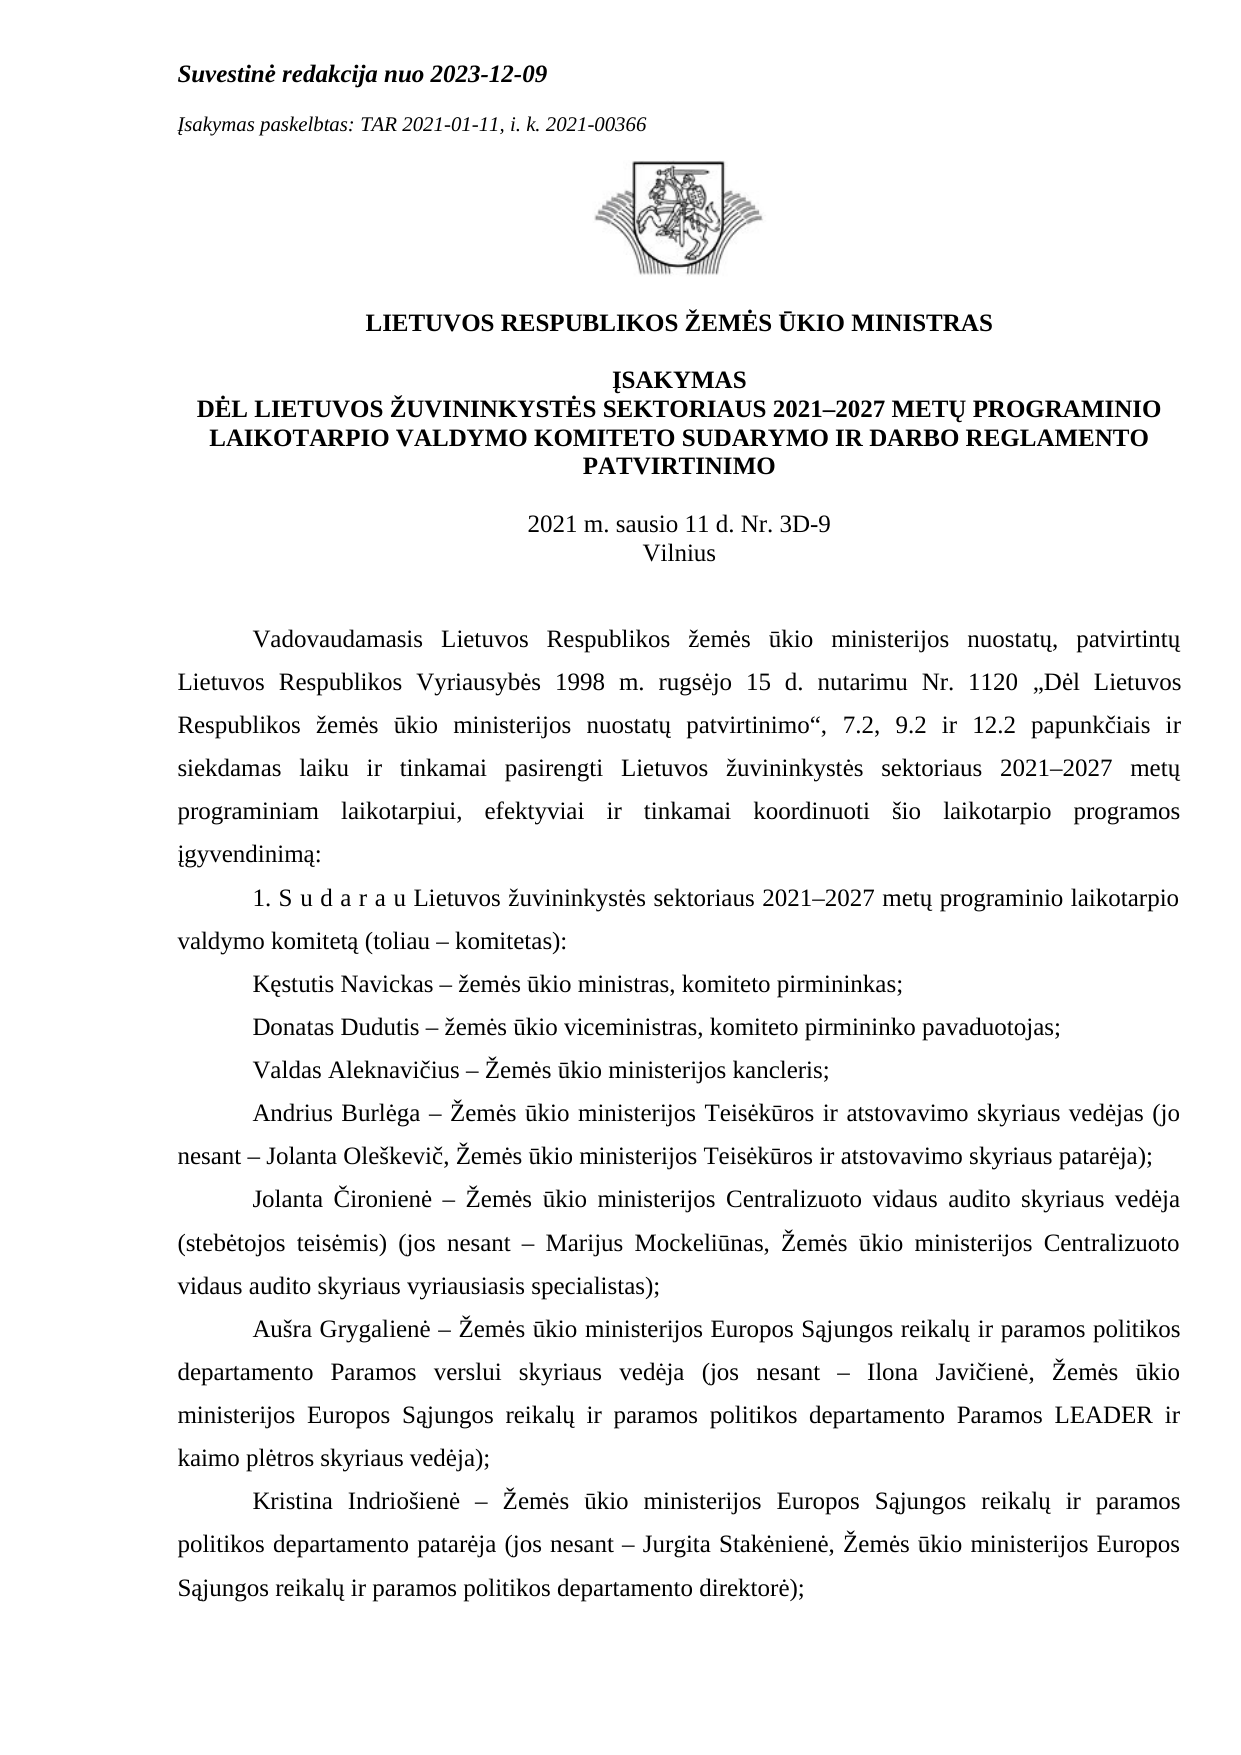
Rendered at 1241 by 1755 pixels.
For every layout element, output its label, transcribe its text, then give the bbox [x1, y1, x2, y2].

text Kristina Indriošienė – Žemės ūkio ministerijos Europos Sąjungos reikalų ir paramos politikos departamento patarėja (jos nesant – Jurgita Stakėnienė, Žemės ūkio ministerijos Europos Sąjungos reikalų ir paramos politikos departamento direktorė); [177, 1486, 1181, 1601]
text Donatas Dudutis – žemės ūkio viceministras, komiteto pirmininko pavaduotojas; [177, 1012, 1181, 1041]
text Andrius Burlėga – Žemės ūkio ministerijos Teisėkūros ir atstovavimo skyriaus vedėjas (jo nesant – Jolanta Oleškevič, Žemės ūkio ministerijos Teisėkūros ir atstovavimo skyriaus patarėja); [177, 1098, 1181, 1170]
text Aušra Grygalienė – Žemės ūkio ministerijos Europos Sąjungos reikalų ir paramos politikos departamento Paramos verslui skyriaus vedėja (jos nesant – Ilona Javičienė, Žemės ūkio ministerijos Europos Sąjungos reikalų ir paramos politikos departamento Paramos LEADER ir kaimo plėtros skyriaus vedėja); [177, 1314, 1181, 1472]
text Kęstutis Navickas – žemės ūkio ministras, komiteto pirmininkas; [177, 969, 1181, 998]
text Valdas Aleknavičius – Žemės ūkio ministerijos kancleris; [177, 1055, 1181, 1084]
text 2021 m. sausio 11 d. Nr. 3D-9 [177, 509, 1181, 538]
text ĮSAKYMAS [177, 365, 1181, 394]
text Vadovaudamasis Lietuvos Respublikos žemės ūkio ministerijos nuostatų, patvirtintų Lietuvos Respublikos Vyriausybės 1998 m. rugsėjo 15 d. nutarimu Nr. 1120 „Dėl Lietuvos Respublikos žemės ūkio ministerijos nuostatų patvirtinimo“, 7.2, 9.2 ir 12.2 papunkčiais ir siekdamas laiku ir tinkamai pasirengti Lietuvos žuvininkystės sektoriaus 2021–2027 metų programiniam laikotarpiui, efektyviai ir tinkamai koordinuoti šio laikotarpio programos įgyvendinimą: [177, 624, 1181, 868]
text DĖL LIETUVOS ŽUVININKYSTĖS SEKTORIAUS 2021–2027 METŲ PROGRAMINIO LAIKOTARPIO VALDYMO KOMITETO SUDARYMO IR DARBO REGLAMENTO PATVIRTINIMO [177, 394, 1181, 480]
text 1. S u d a r a u Lietuvos žuvininkystės sektoriaus 2021–2027 metų programinio laikotarpio valdymo komitetą (toliau – komitetas): [177, 883, 1181, 954]
text Jolanta Čironienė – Žemės ūkio ministerijos Centralizuoto vidaus audito skyriaus vedėja (stebėtojos teisėmis) (jos nesant – Marijus Mockeliūnas, Žemės ūkio ministerijos Centralizuoto vidaus audito skyriaus vyriausiasis specialistas); [177, 1184, 1181, 1299]
text Suvestinė redakcija nuo 2023-12-09 [177, 59, 1181, 88]
text Įsakymas paskelbtas: TAR 2021-01-11, i. k. 2021-00366 [177, 112, 1181, 136]
text Vilnius [177, 538, 1181, 566]
text LIETUVOS RESPUBLIKOS ŽEMĖS ŪKIO MINISTRAS [177, 308, 1181, 336]
